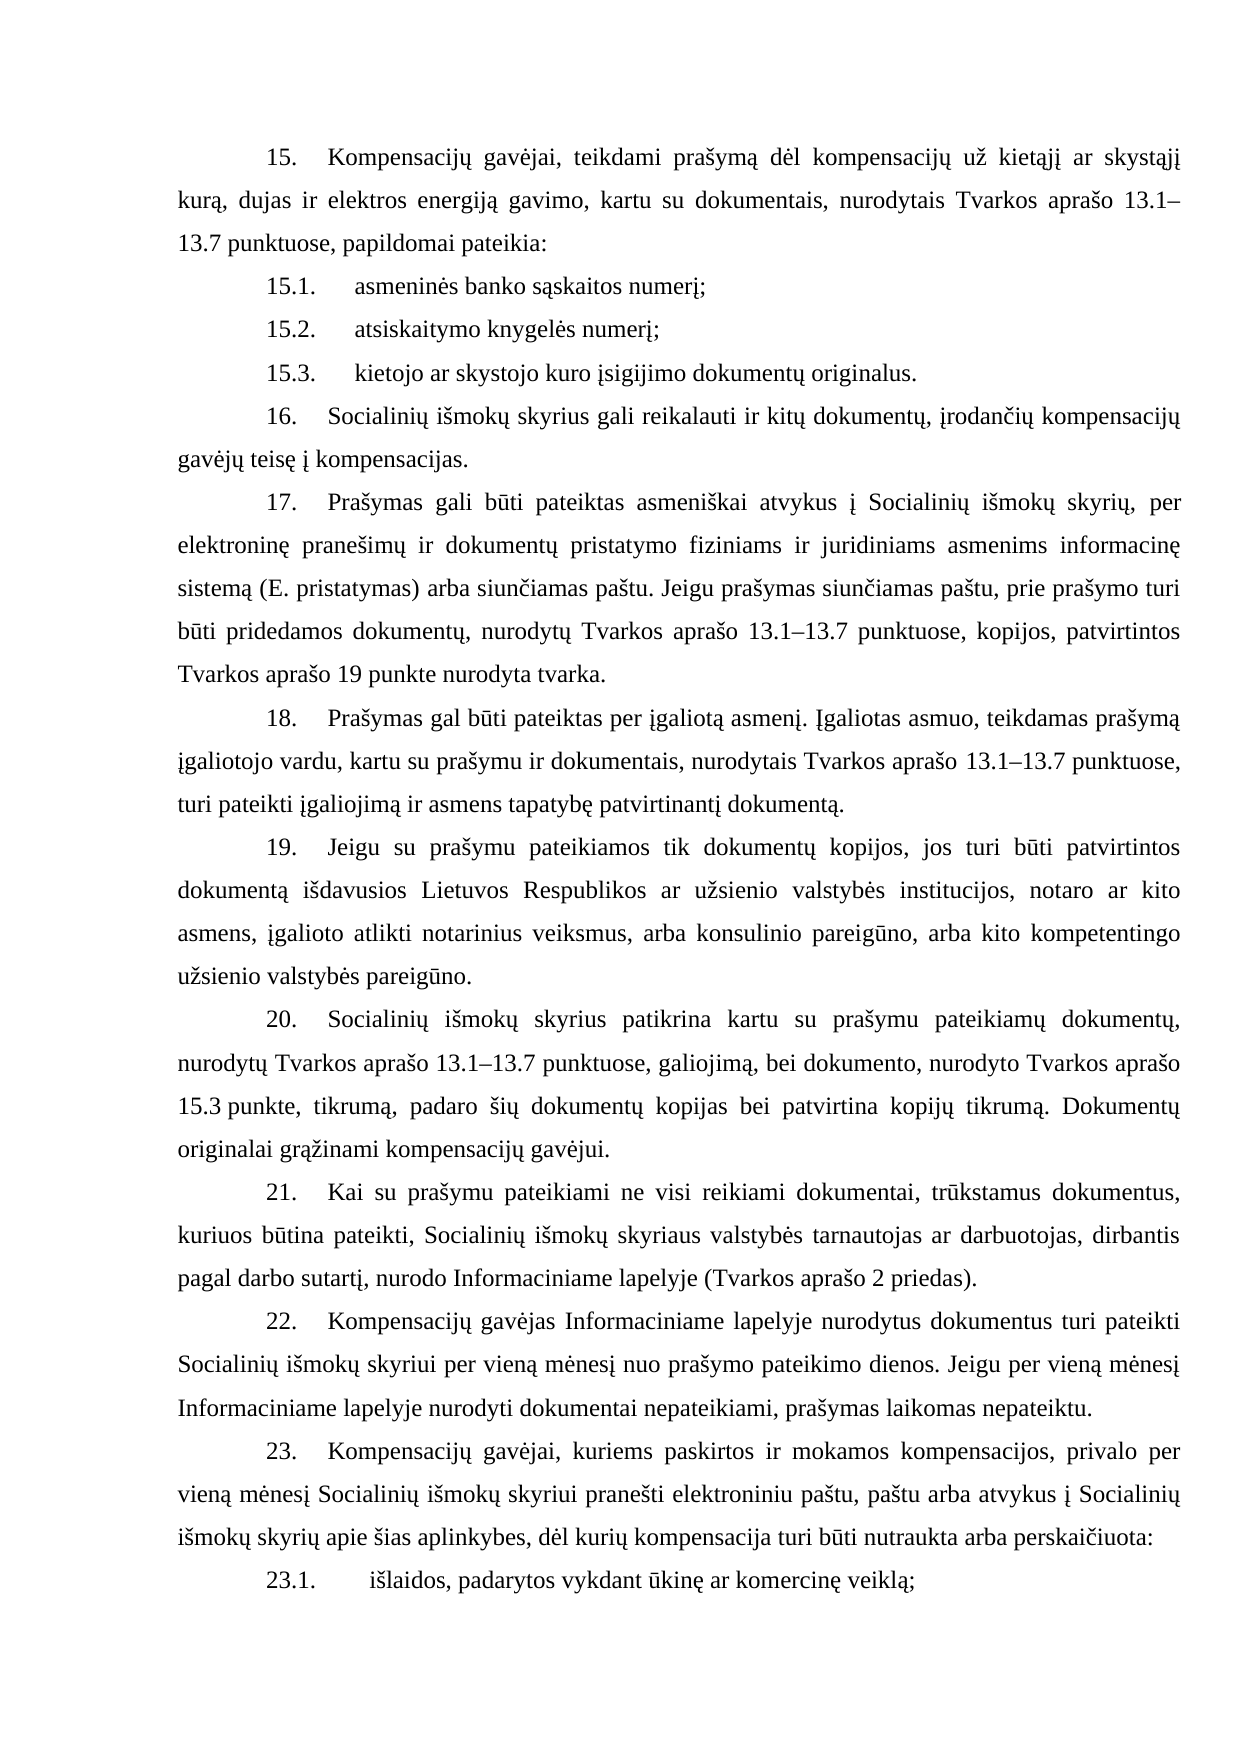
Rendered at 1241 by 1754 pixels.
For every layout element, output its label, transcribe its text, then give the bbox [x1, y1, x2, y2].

text 19. Jeigu su prašymu pateikiamos tik dokumentų kopijos, jos turi būti patvirtintos dokumentą išdavusios Lietuvos Respublikos ar užsienio valstybės institucijos, notaro ar kito asmens, įgalioto atlikti notarinius veiksmus, arba konsulinio pareigūno, arba kito kompetentingo užsienio valstybės pareigūno. [177, 832, 1181, 990]
text 23.1. išlaidos, padarytos vykdant ūkinę ar komercinę veiklą; [177, 1565, 1181, 1594]
text 16. Socialinių išmokų skyrius gali reikalauti ir kitų dokumentų, įrodančių kompensacijų gavėjų teisę į kompensacijas. [177, 401, 1181, 473]
text 20. Socialinių išmokų skyrius patikrina kartu su prašymu pateikiamų dokumentų, nurodytų Tvarkos aprašo 13.1–13.7 punktuose, galiojimą, bei dokumento, nurodyto Tvarkos aprašo 15.3 punkte, tikrumą, padaro šių dokumentų kopijas bei patvirtina kopijų tikrumą. Dokumentų originalai grąžinami kompensacijų gavėjui. [177, 1004, 1181, 1163]
text 17. Prašymas gali būti pateiktas asmeniškai atvykus į Socialinių išmokų skyrių, per elektroninę pranešimų ir dokumentų pristatymo fiziniams ir juridiniams asmenims informacinę sistemą (E. pristatymas) arba siunčiamas paštu. Jeigu prašymas siunčiamas paštu, prie prašymo turi būti pridedamos dokumentų, nurodytų Tvarkos aprašo 13.1–13.7 punktuose, kopijos, patvirtintos Tvarkos aprašo 19 punkte nurodyta tvarka. [177, 487, 1181, 688]
text 23. Kompensacijų gavėjai, kuriems paskirtos ir mokamos kompensacijos, privalo per vieną mėnesį Socialinių išmokų skyriui pranešti elektroniniu paštu, paštu arba atvykus į Socialinių išmokų skyrių apie šias aplinkybes, dėl kurių kompensacija turi būti nutraukta arba perskaičiuota: [177, 1436, 1181, 1551]
text 15.2. atsiskaitymo knygelės numerį; [177, 314, 1181, 343]
text 15. Kompensacijų gavėjai, teikdami prašymą dėl kompensacijų už kietąjį ar skystąjį kurą, dujas ir elektros energiją gavimo, kartu su dokumentais, nurodytais Tvarkos aprašo 13.1–13.7 punktuose, papildomai pateikia: [177, 142, 1181, 257]
text 15.1. asmeninės banko sąskaitos numerį; [177, 271, 1181, 300]
text 22. Kompensacijų gavėjas Informaciniame lapelyje nurodytus dokumentus turi pateikti Socialinių išmokų skyriui per vieną mėnesį nuo prašymo pateikimo dienos. Jeigu per vieną mėnesį Informaciniame lapelyje nurodyti dokumentai nepateikiami, prašymas laikomas nepateiktu. [177, 1306, 1181, 1421]
text 21. Kai su prašymu pateikiami ne visi reikiami dokumentai, trūkstamus dokumentus, kuriuos būtina pateikti, Socialinių išmokų skyriaus valstybės tarnautojas ar darbuotojas, dirbantis pagal darbo sutartį, nurodo Informaciniame lapelyje (Tvarkos aprašo 2 priedas). [177, 1177, 1181, 1292]
text 15.3. kietojo ar skystojo kuro įsigijimo dokumentų originalus. [177, 358, 1181, 386]
text 18. Prašymas gal būti pateiktas per įgaliotą asmenį. Įgaliotas asmuo, teikdamas prašymą įgaliotojo vardu, kartu su prašymu ir dokumentais, nurodytais Tvarkos aprašo 13.1–13.7 punktuose, turi pateikti įgaliojimą ir asmens tapatybę patvirtinantį dokumentą. [177, 703, 1181, 818]
